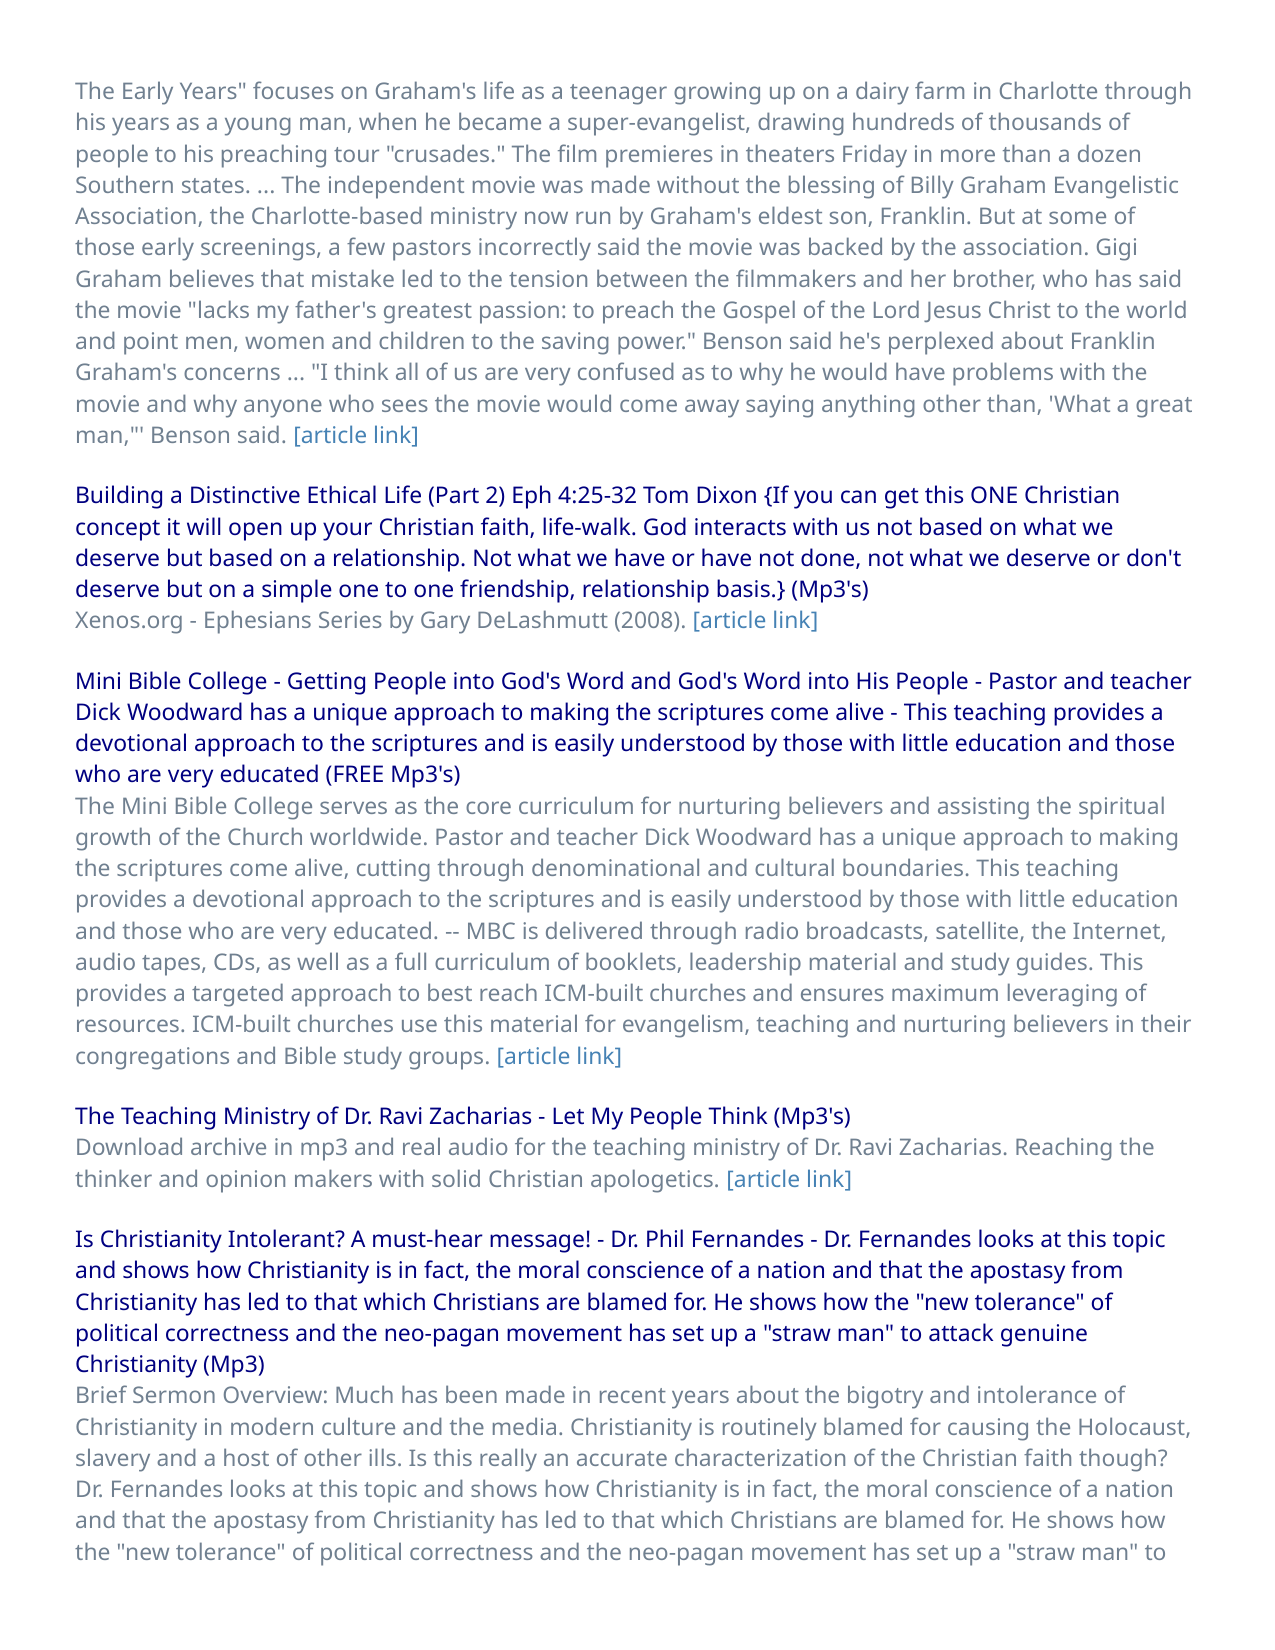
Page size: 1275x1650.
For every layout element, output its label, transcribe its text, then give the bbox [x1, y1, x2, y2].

text The Teaching Ministry of Dr. Ravi Zacharias - Let My People Think (Mp3's) Download archive in mp3 and real audio for the teaching ministry of Dr. Ravi Zacharias. Reaching the thinker and opinion makers with solid Christian apologetics. [article link] [75, 1100, 1200, 1194]
text The Early Years" focuses on Graham's life as a teenager growing up on a dairy farm in Charlotte through his years as a young man, when he became a super-evangelist, drawing hundreds of thousands of people to his preaching tour "crusades." The film premieres in theaters Friday in more than a dozen Southern states. ... The independent movie was made without the blessing of Billy Graham Evangelistic Association, the Charlotte-based ministry now run by Graham's eldest son, Franklin. But at some of those early screenings, a few pastors incorrectly said the movie was backed by the association. Gigi Graham believes that mistake led to the tension between the filmmakers and her brother, who has said the movie "lacks my father's greatest passion: to preach the Gospel of the Lord Jesus Christ to the world and point men, women and children to the saving power." Benson said he's perplexed about Franklin Graham's concerns ... "I think all of us are very confused as to why he would have problems with the movie and why anyone who sees the movie would come away saying anything other than, 'What a great man,"' Benson said. [article link] [75, 75, 1200, 450]
text Is Christianity Intolerant? A must-hear message! - Dr. Phil Fernandes - Dr. Fernandes looks at this topic and shows how Christianity is in fact, the moral conscience of a nation and that the apostasy from Christianity has led to that which Christians are blamed for. He shows how the "new tolerance" of political correctness and the neo-pagan movement has set up a "straw man" to attack genuine Christianity (Mp3) Brief Sermon Overview: Much has been made in recent years about the bigotry and intolerance of Christianity in modern culture and the media. Christianity is routinely blamed for causing the Holocaust, slavery and a host of other ills. Is this really an accurate characterization of the Christian faith though? Dr. Fernandes looks at this topic and shows how Christianity is in fact, the moral conscience of a nation and that the apostasy from Christianity has led to that which Christians are blamed for. He shows how the "new tolerance" of political correctness and the neo-pagan movement has set up a "straw man" to [75, 1223, 1200, 1567]
text Mini Bible College - Getting People into God's Word and God's Word into His People - Pastor and teacher Dick Woodward has a unique approach to making the scriptures come alive - This teaching provides a devotional approach to the scriptures and is easily understood by those with little education and those who are very educated (FREE Mp3's) The Mini Bible College serves as the core curriculum for nurturing believers and assisting the spiritual growth of the Church worldwide. Pastor and teacher Dick Woodward has a unique approach to making the scriptures come alive, cutting through denominational and cultural boundaries. This teaching provides a devotional approach to the scriptures and is easily understood by those with little education and those who are very educated. -- MBC is delivered through radio broadcasts, satellite, the Internet, audio tapes, CDs, as well as a full curriculum of booklets, leadership material and study guides. This provides a targeted approach to best reach ICM-built churches and ensures maximum leveraging of resources. ICM-built churches use this material for evangelism, teaching and nurturing believers in their congregations and Bible study groups. [article link] [75, 664, 1200, 1071]
text Building a Distinctive Ethical Life (Part 2) Eph 4:25-32 Tom Dixon {If you can get this ONE Christian concept it will open up your Christian faith, life-walk. God interacts with us not based on what we deserve but based on a relationship. Not what we have or have not done, not what we deserve or don't deserve but on a simple one to one friendship, relationship basis.} (Mp3's) Xenos.org - Ephesians Series by Gary DeLashmutt (2008). [article link] [75, 479, 1200, 635]
